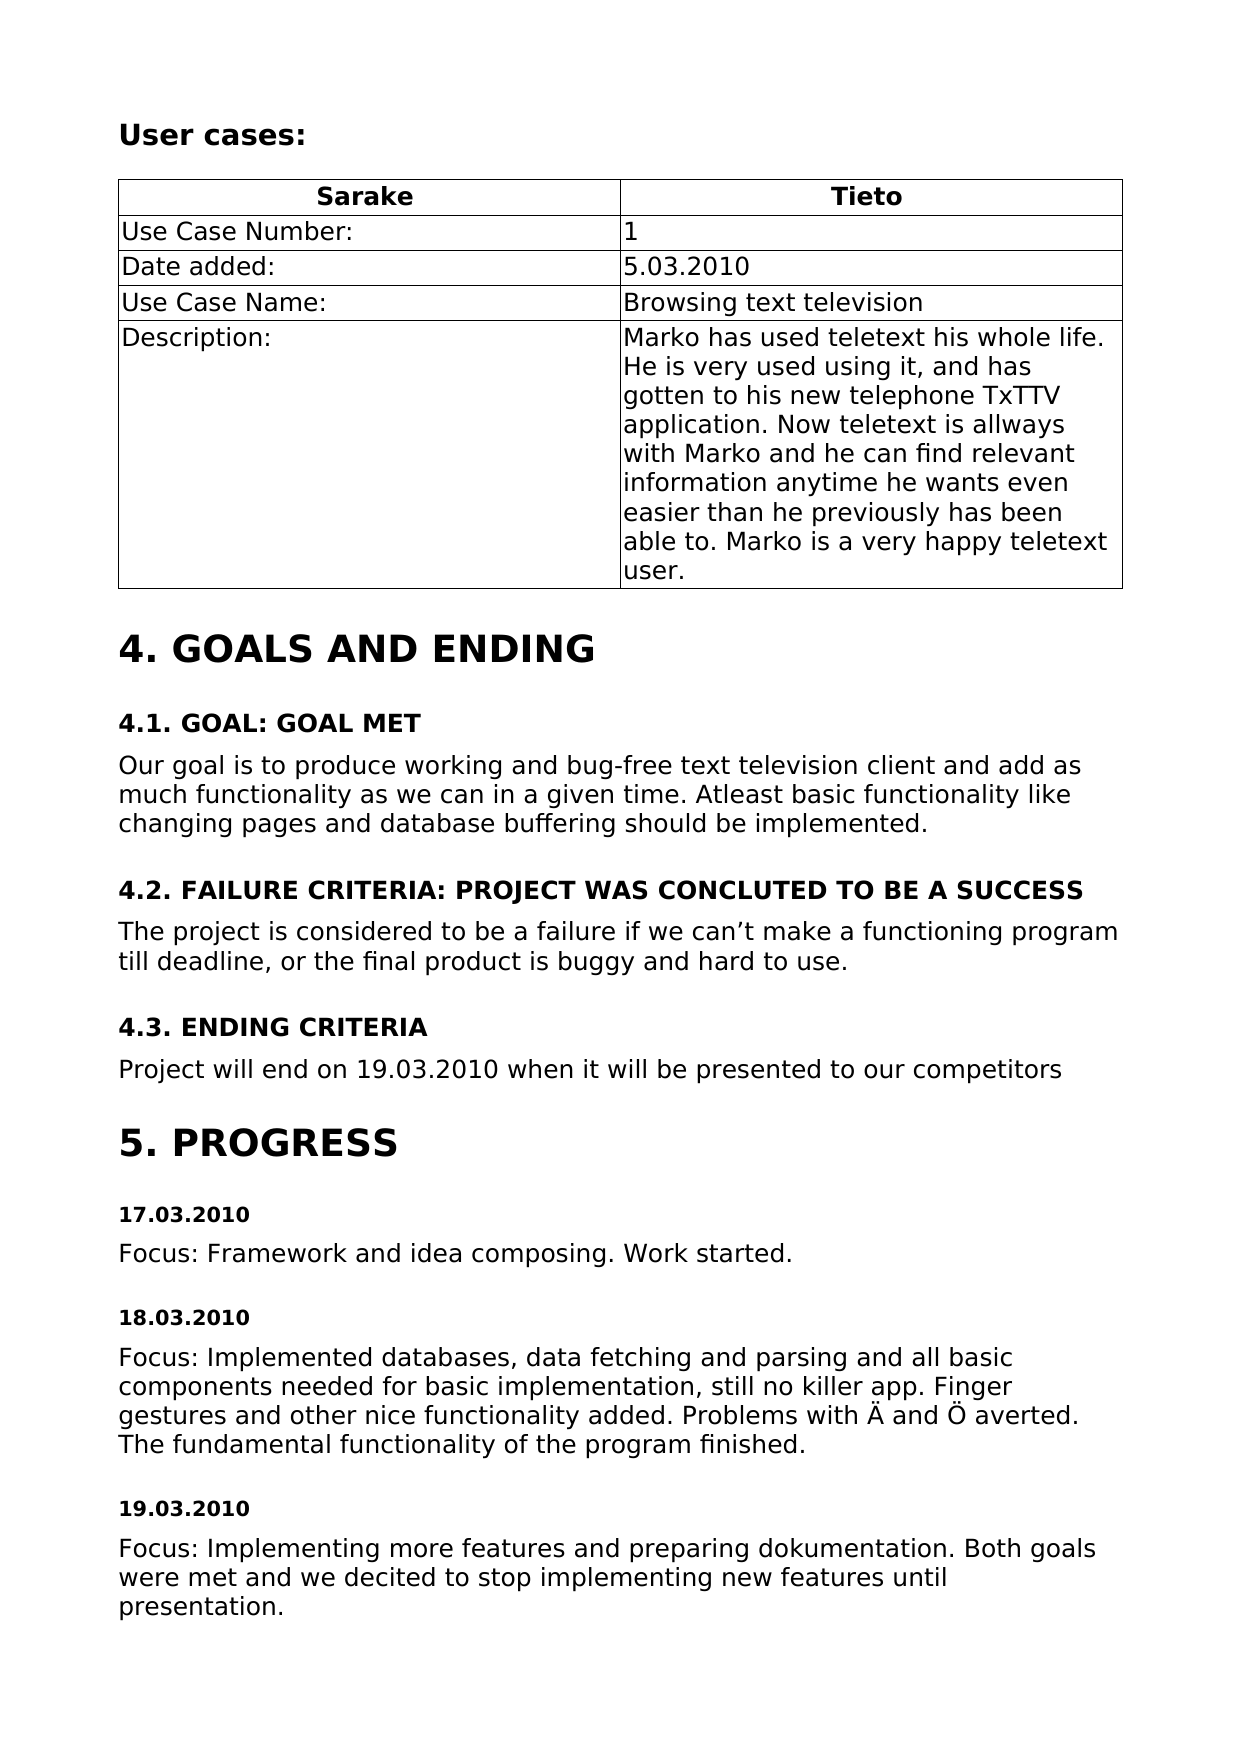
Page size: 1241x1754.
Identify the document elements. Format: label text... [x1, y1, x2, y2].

text The project is considered to be a failure if we can’t make a functioning program till deadline, or the final product is buggy and hard to use. [118, 918, 1122, 976]
table_cell Date added: [119, 251, 620, 285]
text Project will end on 19.03.2010 when it will be presented to our competitors [118, 1055, 1122, 1084]
subtitle 19.03.2010 [118, 1497, 1122, 1522]
table_cell 5.03.2010 [621, 251, 1122, 285]
subtitle 4.1. GOAL: GOAL MET [118, 709, 1122, 738]
table_cell 1 [621, 216, 1122, 249]
subtitle User cases: [118, 118, 1122, 152]
text Focus: Implementing more features and preparing dokumentation. Both goals were met and we decited to stop implementing new features until presentation. [118, 1534, 1122, 1622]
subtitle 4.2. FAILURE CRITERIA: PROJECT WAS CONCLUTED TO BE A SUCCESS [118, 876, 1122, 905]
table_cell Description: [119, 321, 620, 588]
table_header Sarake [119, 180, 620, 214]
table_header Tieto [621, 180, 1122, 214]
table_cell Marko has used teletext his whole life. He is very used using it, and has gotten to his new telephone TxTTV application. Now teletext is allways with Marko and he can find relevant information anytime he wants even easier than he previously has been able to. Marko is a very happy teletext user. [621, 321, 1122, 588]
text Focus: Framework and idea composing. Work started. [118, 1240, 1122, 1269]
table_cell Use Case Number: [119, 216, 620, 249]
subtitle 18.03.2010 [118, 1306, 1122, 1331]
subtitle 17.03.2010 [118, 1203, 1122, 1227]
subtitle 5. PROGRESS [118, 1122, 1122, 1165]
subtitle 4.3. ENDING CRITERIA [118, 1013, 1122, 1043]
table_cell Browsing text television [621, 286, 1122, 320]
text Our goal is to produce working and bug-free text television client and add as much functionality as we can in a given time. Atleast basic functionality like changing pages and database buffering should be implemented. [118, 751, 1122, 838]
subtitle 4. GOALS AND ENDING [118, 628, 1122, 672]
table_cell Use Case Name: [119, 286, 620, 320]
text Focus: Implemented databases, data fetching and parsing and all basic components needed for basic implementation, still no killer app. Finger gestures and other nice functionality added. Problems with Ä and Ö averted. The fundamental functionality of the program finished. [118, 1343, 1122, 1460]
